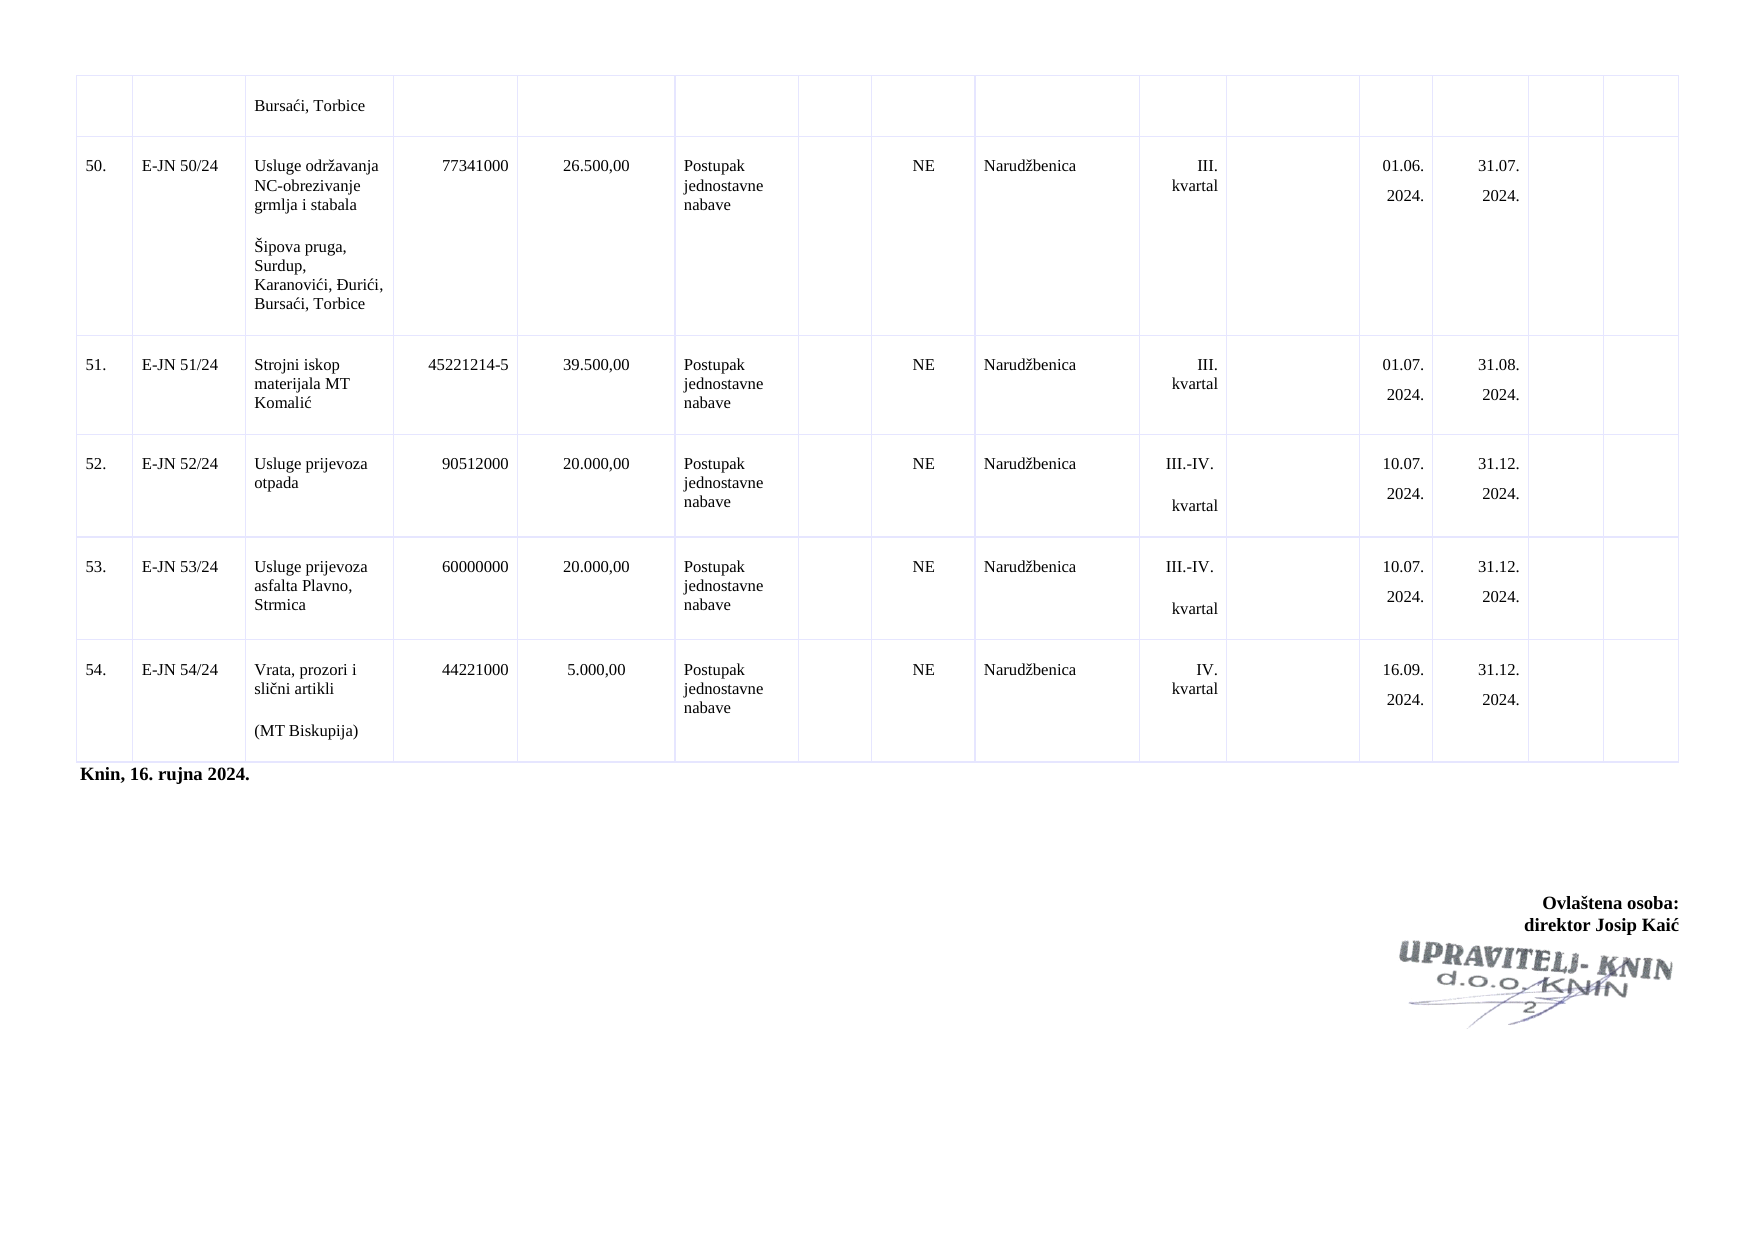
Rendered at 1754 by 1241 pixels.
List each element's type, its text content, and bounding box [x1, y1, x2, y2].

table_cell III.-IV. kvartal [1140, 538, 1226, 639]
table_cell [1529, 336, 1603, 433]
table_cell [1227, 435, 1359, 536]
table_cell Narudžbenica [976, 538, 1139, 639]
text direktor Josip Kaić [75, 913, 1679, 935]
table_cell [1604, 538, 1678, 639]
table_cell Postupak jednostavne nabave [676, 640, 798, 761]
table_cell E-JN 53/24 [133, 538, 245, 639]
table_cell 20.000,00 [518, 538, 674, 639]
table_cell E-JN 50/24 [133, 137, 245, 334]
table_cell [1227, 640, 1359, 761]
table_cell [799, 538, 871, 639]
table_cell [1227, 137, 1359, 334]
table_cell 10.07. 2024. [1360, 538, 1432, 639]
table_cell III.-IV. kvartal [1140, 435, 1226, 536]
table_cell Postupak jednostavne nabave [676, 435, 798, 536]
table_cell 53. [77, 538, 132, 639]
table_cell 77341000 [394, 137, 517, 334]
text Ovlaštena osoba: [75, 892, 1679, 913]
table_cell Usluge prijevoza asfalta Plavno, Strmica [246, 538, 393, 639]
table_cell [1604, 76, 1678, 136]
table_cell Bursaći, Torbice [246, 76, 393, 136]
table_cell 31.12. 2024. [1433, 640, 1528, 761]
table_cell 50. [77, 137, 132, 334]
table_cell [1529, 538, 1603, 639]
table_cell [799, 336, 871, 433]
table_cell Narudžbenica [976, 435, 1139, 536]
table_cell [518, 76, 674, 136]
table_cell NE [872, 336, 974, 433]
table_cell NE [872, 137, 974, 334]
table_cell 5.000,00 [518, 640, 674, 761]
table_cell 26.500,00 [518, 137, 674, 334]
table_cell 31.12. 2024. [1433, 538, 1528, 639]
table_cell [133, 76, 245, 136]
table_cell Narudžbenica [976, 640, 1139, 761]
table_cell 31.08. 2024. [1433, 336, 1528, 433]
table_cell 39.500,00 [518, 336, 674, 433]
table_cell 01.07. 2024. [1360, 336, 1432, 433]
table_cell Narudžbenica [976, 336, 1139, 433]
table_cell 90512000 [394, 435, 517, 536]
table_cell Postupak jednostavne nabave [676, 538, 798, 639]
table_cell NE [872, 435, 974, 536]
table_cell Vrata, prozori i slični artikli (MT Biskupija) [246, 640, 393, 761]
table_cell [1529, 76, 1603, 136]
table_cell [799, 640, 871, 761]
table_cell 10.07. 2024. [1360, 435, 1432, 536]
table_cell [799, 137, 871, 334]
table_cell 51. [77, 336, 132, 433]
table_cell 20.000,00 [518, 435, 674, 536]
table_cell [1529, 435, 1603, 536]
table_cell [1529, 137, 1603, 334]
table_cell E-JN 54/24 [133, 640, 245, 761]
table_cell 44221000 [394, 640, 517, 761]
table_cell E-JN 52/24 [133, 435, 245, 536]
table_cell [676, 76, 798, 136]
table_cell [1604, 137, 1678, 334]
table_cell 31.07. 2024. [1433, 137, 1528, 334]
table_cell [1604, 640, 1678, 761]
table_cell NE [872, 538, 974, 639]
table_cell 54. [77, 640, 132, 761]
table_cell [1140, 76, 1226, 136]
table_cell Postupak jednostavne nabave [676, 336, 798, 433]
table_cell [872, 76, 974, 136]
table_cell [1604, 336, 1678, 433]
table_cell [1227, 538, 1359, 639]
table_cell 60000000 [394, 538, 517, 639]
table_cell [1433, 76, 1528, 136]
table_cell 16.09. 2024. [1360, 640, 1432, 761]
table_cell [1604, 435, 1678, 536]
table_cell [799, 435, 871, 536]
table_cell Postupak jednostavne nabave [676, 137, 798, 334]
table_cell [77, 76, 132, 136]
table_cell NE [872, 640, 974, 761]
table_cell 01.06. 2024. [1360, 137, 1432, 334]
table_cell 52. [77, 435, 132, 536]
table_cell [1227, 336, 1359, 433]
table_cell Strojni iskop materijala MT Komalić [246, 336, 393, 433]
text Knin, 16. rujna 2024. [75, 762, 1679, 784]
table_cell III. kvartal [1140, 336, 1226, 433]
table_cell 31.12. 2024. [1433, 435, 1528, 536]
table_cell E-JN 51/24 [133, 336, 245, 433]
table_cell [799, 76, 871, 136]
table_cell Usluge prijevoza otpada [246, 435, 393, 536]
table_cell [1227, 76, 1359, 136]
table_cell [394, 76, 517, 136]
table_cell [1360, 76, 1432, 136]
table_cell IV. kvartal [1140, 640, 1226, 761]
table_cell III. kvartal [1140, 137, 1226, 334]
table_cell [976, 76, 1139, 136]
table_cell Narudžbenica [976, 137, 1139, 334]
table_cell Usluge održavanja NC-obrezivanje grmlja i stabala Šipova pruga, Surdup, Karanovići, Đurići, Bursaći, Torbice [246, 137, 393, 334]
table_cell [1529, 640, 1603, 761]
table_cell 45221214-5 [394, 336, 517, 433]
